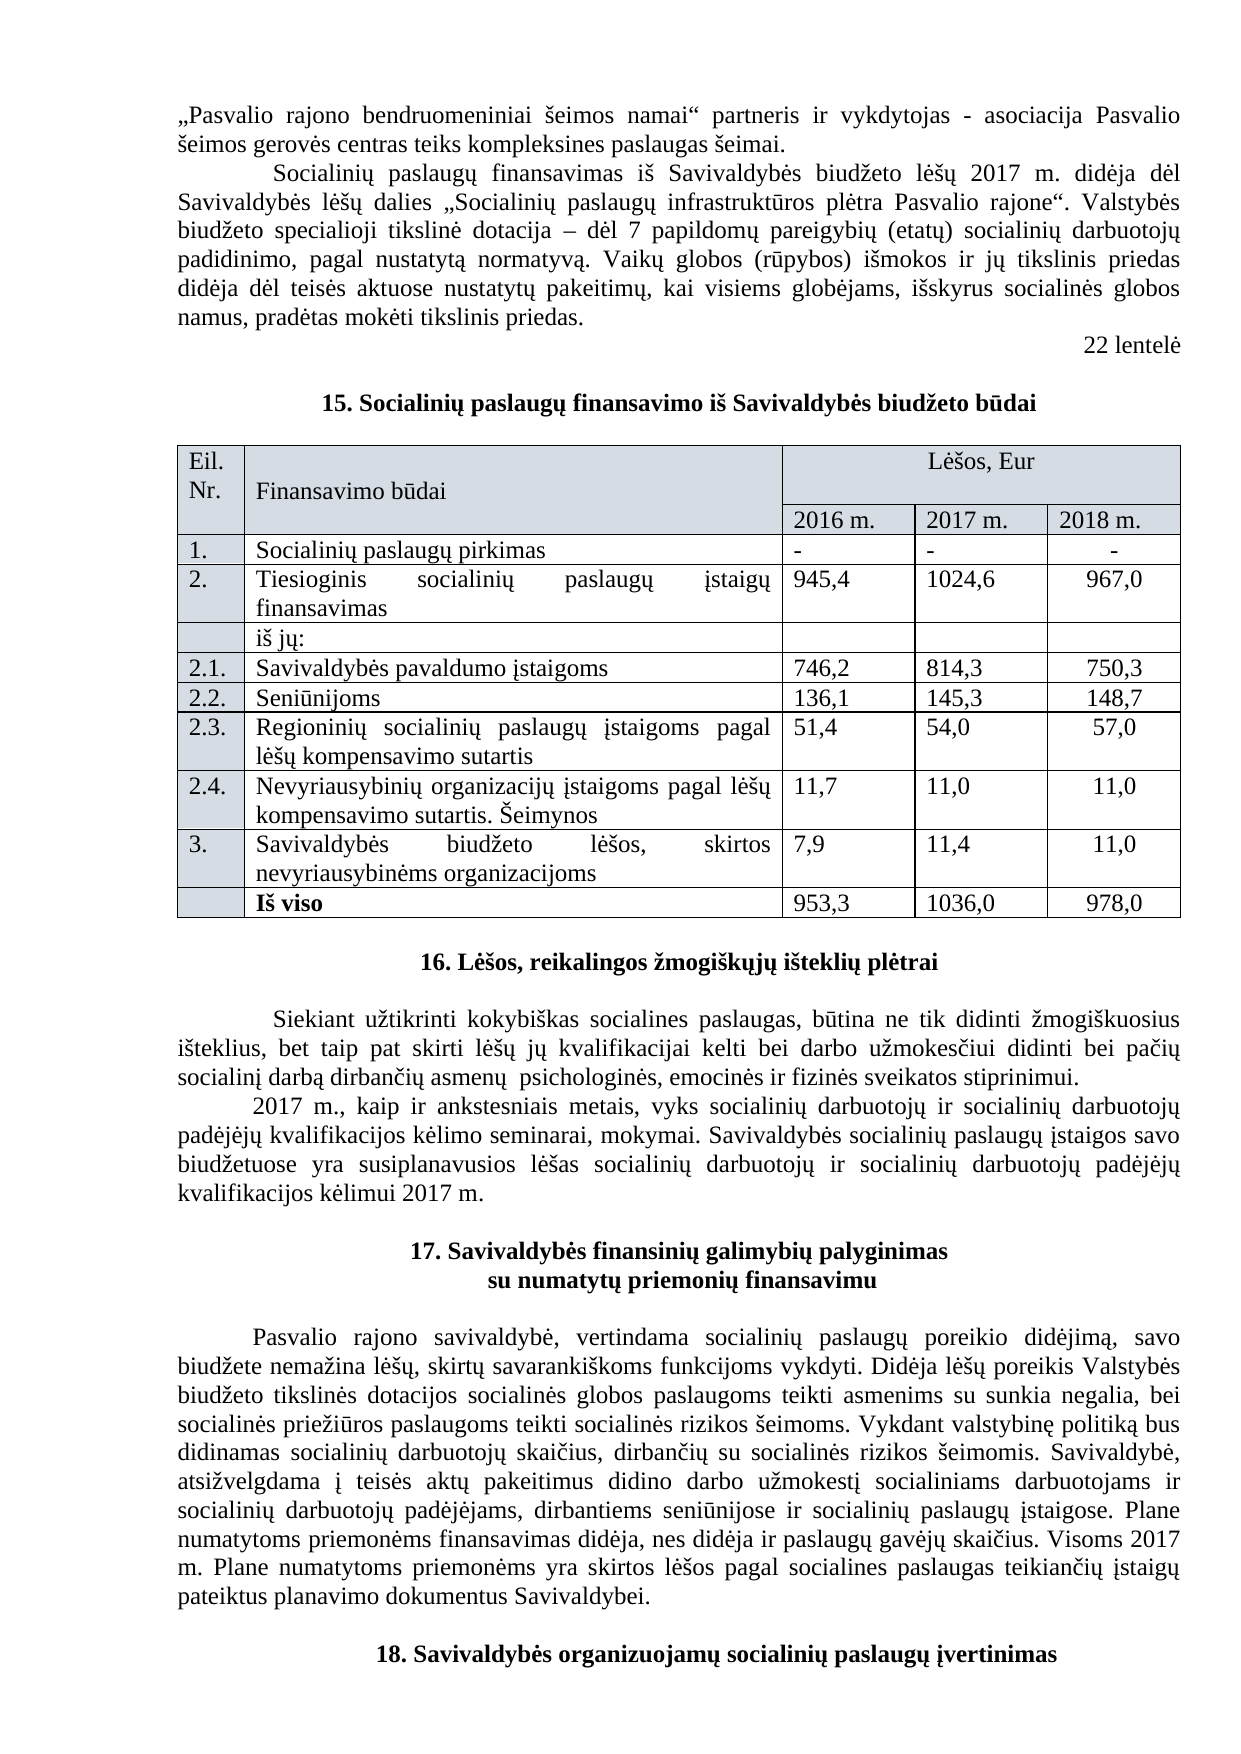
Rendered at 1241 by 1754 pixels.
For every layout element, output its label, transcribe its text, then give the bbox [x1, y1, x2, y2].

table_cell [178, 888, 244, 917]
table_cell 57,0 [1048, 713, 1180, 770]
text Siekiant užtikrinti kokybiškas socialines paslaugas, būtina ne tik didinti žmogiškuosius išteklius, bet taip pat skirti lėšų jų kvalifikacijai kelti bei darbo užmokesčiui didinti bei pačių socialinį darbą dirbančių asmenų psichologinės, emocinės ir fizinės sveikatos stiprinimui. [177, 1004, 1181, 1090]
text 22 lentelė [177, 330, 1181, 359]
table_cell iš jų: [245, 623, 782, 652]
table_cell 11,4 [916, 830, 1047, 887]
text su numatytų priemonių finansavimu [177, 1265, 1181, 1294]
table_cell 750,3 [1048, 653, 1180, 682]
table_cell 746,2 [783, 653, 914, 682]
table_cell 2018 m. [1048, 505, 1180, 534]
text 2017 m., kaip ir ankstesniais metais, vyks socialinių darbuotojų ir socialinių darbuotojų padėjėjų kvalifikacijos kėlimo seminarai, mokymai. Savivaldybės socialinių paslaugų įstaigos savo biudžetuose yra susiplanavusios lėšas socialinių darbuotojų ir socialinių darbuotojų padėjėjų kvalifikacijos kėlimui 2017 m. [177, 1090, 1181, 1207]
table_cell 11,0 [1048, 830, 1180, 887]
table_cell 945,4 [783, 565, 914, 622]
table_cell 136,1 [783, 683, 914, 711]
table_header Finansavimo būdai [245, 446, 782, 534]
table_cell 2.2. [178, 683, 244, 711]
table_cell 11,7 [783, 771, 914, 828]
table_cell 11,0 [1048, 771, 1180, 828]
table_cell 1. [178, 535, 244, 563]
table_cell 2.4. [178, 771, 244, 828]
text „Pasvalio rajono bendruomeniniai šeimos namai“ partneris ir vykdytojas - asociacija Pasvalio šeimos gerovės centras teiks kompleksines paslaugas šeimai. [177, 100, 1181, 158]
text 15. Socialinių paslaugų finansavimo iš Savivaldybės biudžeto būdai [177, 388, 1181, 417]
table_cell 3. [178, 830, 244, 887]
table_cell 953,3 [783, 888, 914, 917]
table_cell 11,0 [916, 771, 1047, 828]
table_cell Savivaldybės biudžeto lėšos, skirtos nevyriausybinėms organizacijoms [245, 830, 782, 887]
table_cell 2.1. [178, 653, 244, 682]
text 18. Savivaldybės organizuojamų socialinių paslaugų įvertinimas [177, 1639, 1181, 1667]
table_header Lėšos, Eur [783, 446, 1180, 504]
table_cell 2. [178, 565, 244, 622]
table_cell [916, 623, 1047, 652]
table_cell [783, 623, 914, 652]
table_cell 978,0 [1048, 888, 1180, 917]
table_cell Regioninių socialinių paslaugų įstaigoms pagal lėšų kompensavimo sutartis [245, 713, 782, 770]
table_cell 51,4 [783, 713, 914, 770]
table_cell [1048, 623, 1180, 652]
table_header Eil. Nr. [178, 446, 244, 534]
table_cell - [916, 535, 1047, 563]
table_cell Socialinių paslaugų pirkimas [245, 535, 782, 563]
table_cell Nevyriausybinių organizacijų įstaigoms pagal lėšų kompensavimo sutartis. Šeimynos [245, 771, 782, 828]
table_cell Iš viso [245, 888, 782, 917]
table_cell Savivaldybės pavaldumo įstaigoms [245, 653, 782, 682]
table_cell 1036,0 [916, 888, 1047, 917]
text Socialinių paslaugų finansavimas iš Savivaldybės biudžeto lėšų 2017 m. didėja dėl Savivaldybės lėšų dalies „Socialinių paslaugų infrastruktūros plėtra Pasvalio rajone“. Valstybės biudžeto specialioji tikslinė dotacija – dėl 7 papildomų pareigybių (etatų) socialinių darbuotojų padidinimo, pagal nustatytą normatyvą. Vaikų globos (rūpybos) išmokos ir jų tikslinis priedas didėja dėl teisės aktuose nustatytų pakeitimų, kai visiems globėjams, išskyrus socialinės globos namus, pradėtas mokėti tikslinis priedas. [177, 158, 1181, 330]
table_cell 2017 m. [916, 505, 1047, 534]
table_cell 967,0 [1048, 565, 1180, 622]
text 16. Lėšos, reikalingos žmogiškųjų išteklių plėtrai [177, 947, 1181, 975]
table_cell [178, 623, 244, 652]
table_cell - [783, 535, 914, 563]
table_cell 54,0 [916, 713, 1047, 770]
table_cell 1024,6 [916, 565, 1047, 622]
text Pasvalio rajono savivaldybė, vertindama socialinių paslaugų poreikio didėjimą, savo biudžete nemažina lėšų, skirtų savarankiškoms funkcijoms vykdyti. Didėja lėšų poreikis Valstybės biudžeto tikslinės dotacijos socialinės globos paslaugoms teikti asmenims su sunkia negalia, bei socialinės priežiūros paslaugoms teikti socialinės rizikos šeimoms. Vykdant valstybinę politiką bus didinamas socialinių darbuotojų skaičius, dirbančių su socialinės rizikos šeimomis. Savivaldybė, atsižvelgdama į teisės aktų pakeitimus didino darbo užmokestį socialiniams darbuotojams ir socialinių darbuotojų padėjėjams, dirbantiems seniūnijose ir socialinių paslaugų įstaigose. Plane numatytoms priemonėms finansavimas didėja, nes didėja ir paslaugų gavėjų skaičius. Visoms 2017 m. Plane numatytoms priemonėms yra skirtos lėšos pagal socialines paslaugas teikiančių įstaigų pateiktus planavimo dokumentus Savivaldybei. [177, 1322, 1181, 1610]
table_cell 814,3 [916, 653, 1047, 682]
table_cell 2.3. [178, 713, 244, 770]
text 17. Savivaldybės finansinių galimybių palyginimas [177, 1236, 1181, 1265]
table_cell 148,7 [1048, 683, 1180, 711]
table_cell 2016 m. [783, 505, 914, 534]
table_cell Seniūnijoms [245, 683, 782, 711]
table_cell Tiesioginis socialinių paslaugų įstaigų finansavimas [245, 565, 782, 622]
table_cell - [1048, 535, 1180, 563]
table_cell 145,3 [916, 683, 1047, 711]
table_cell 7,9 [783, 830, 914, 887]
